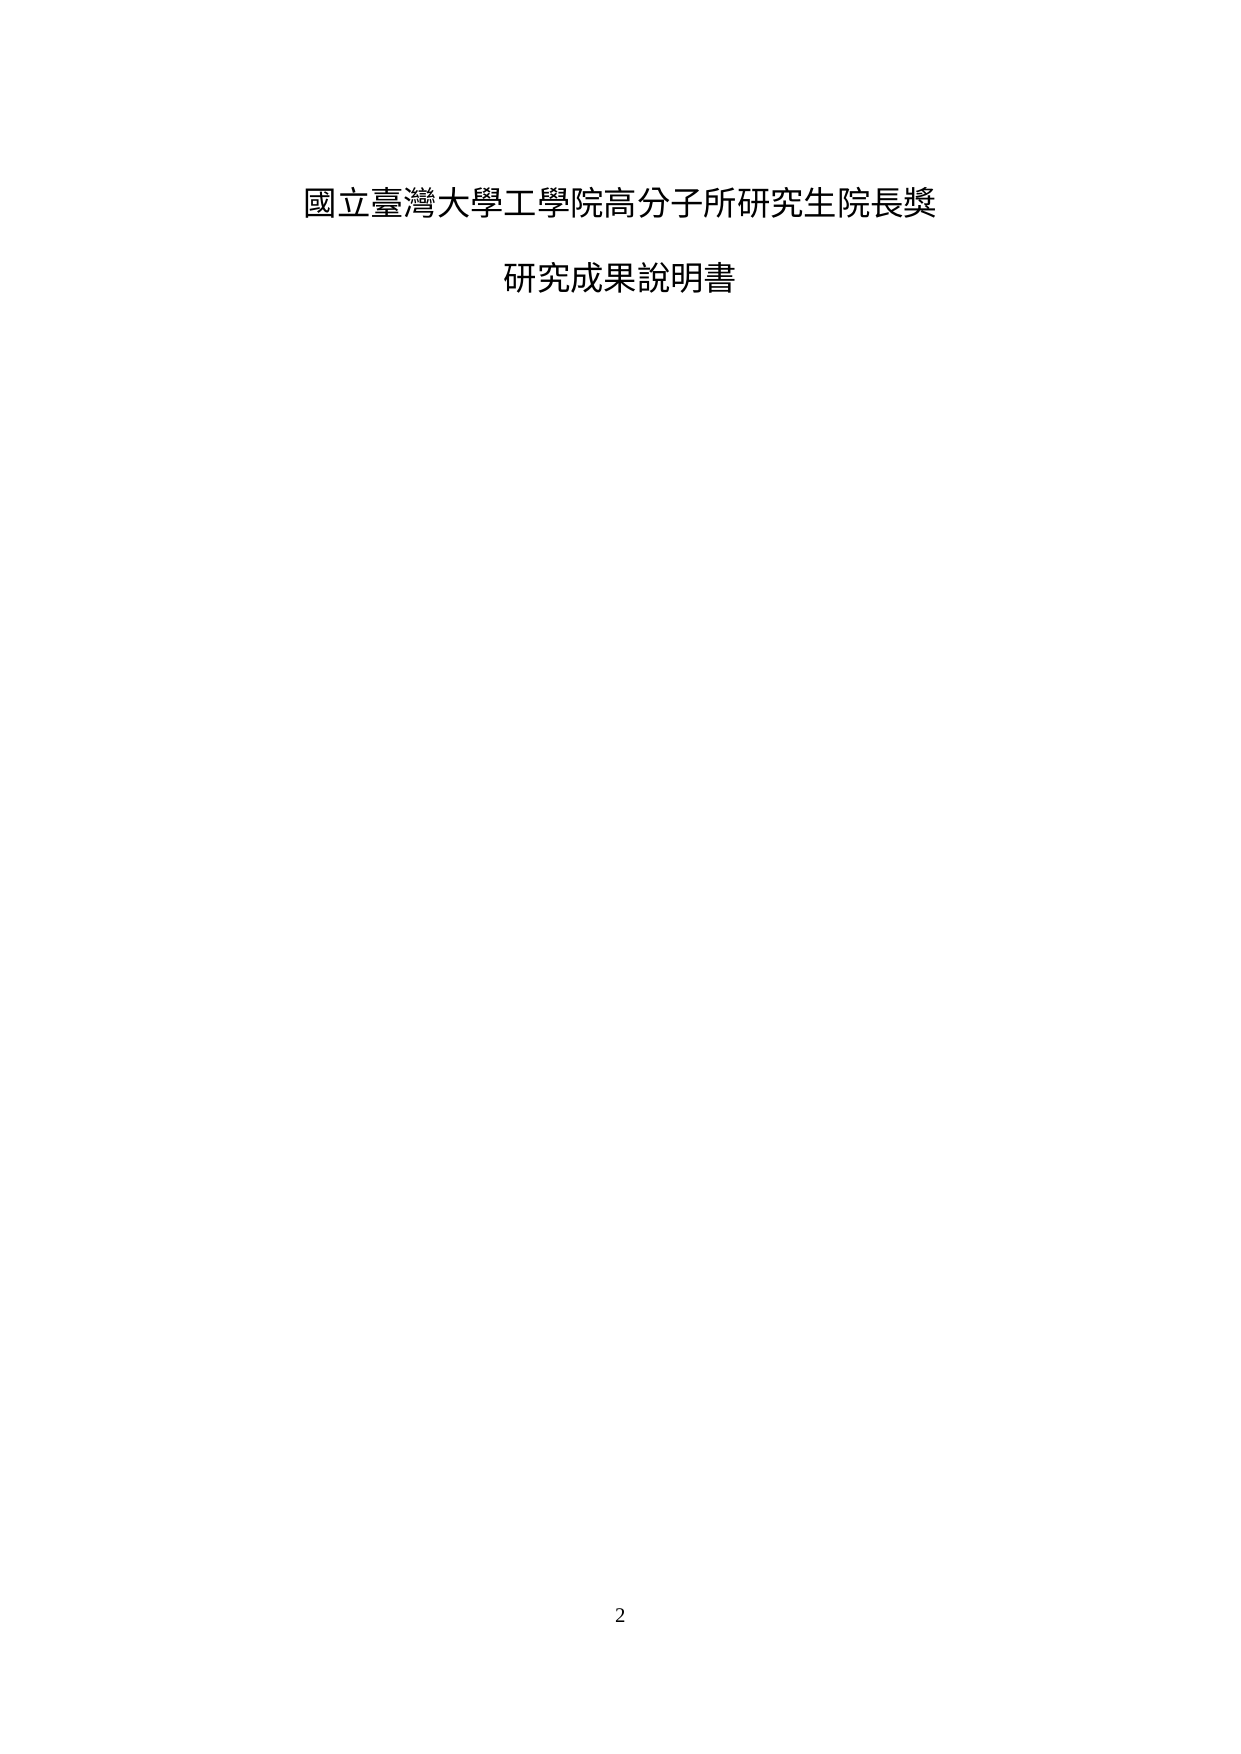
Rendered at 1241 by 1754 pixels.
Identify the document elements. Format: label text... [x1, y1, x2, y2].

text 研究成果說明書 [187, 239, 1053, 314]
text 國立臺灣大學工學院高分子所研究生院長獎 [187, 164, 1053, 239]
